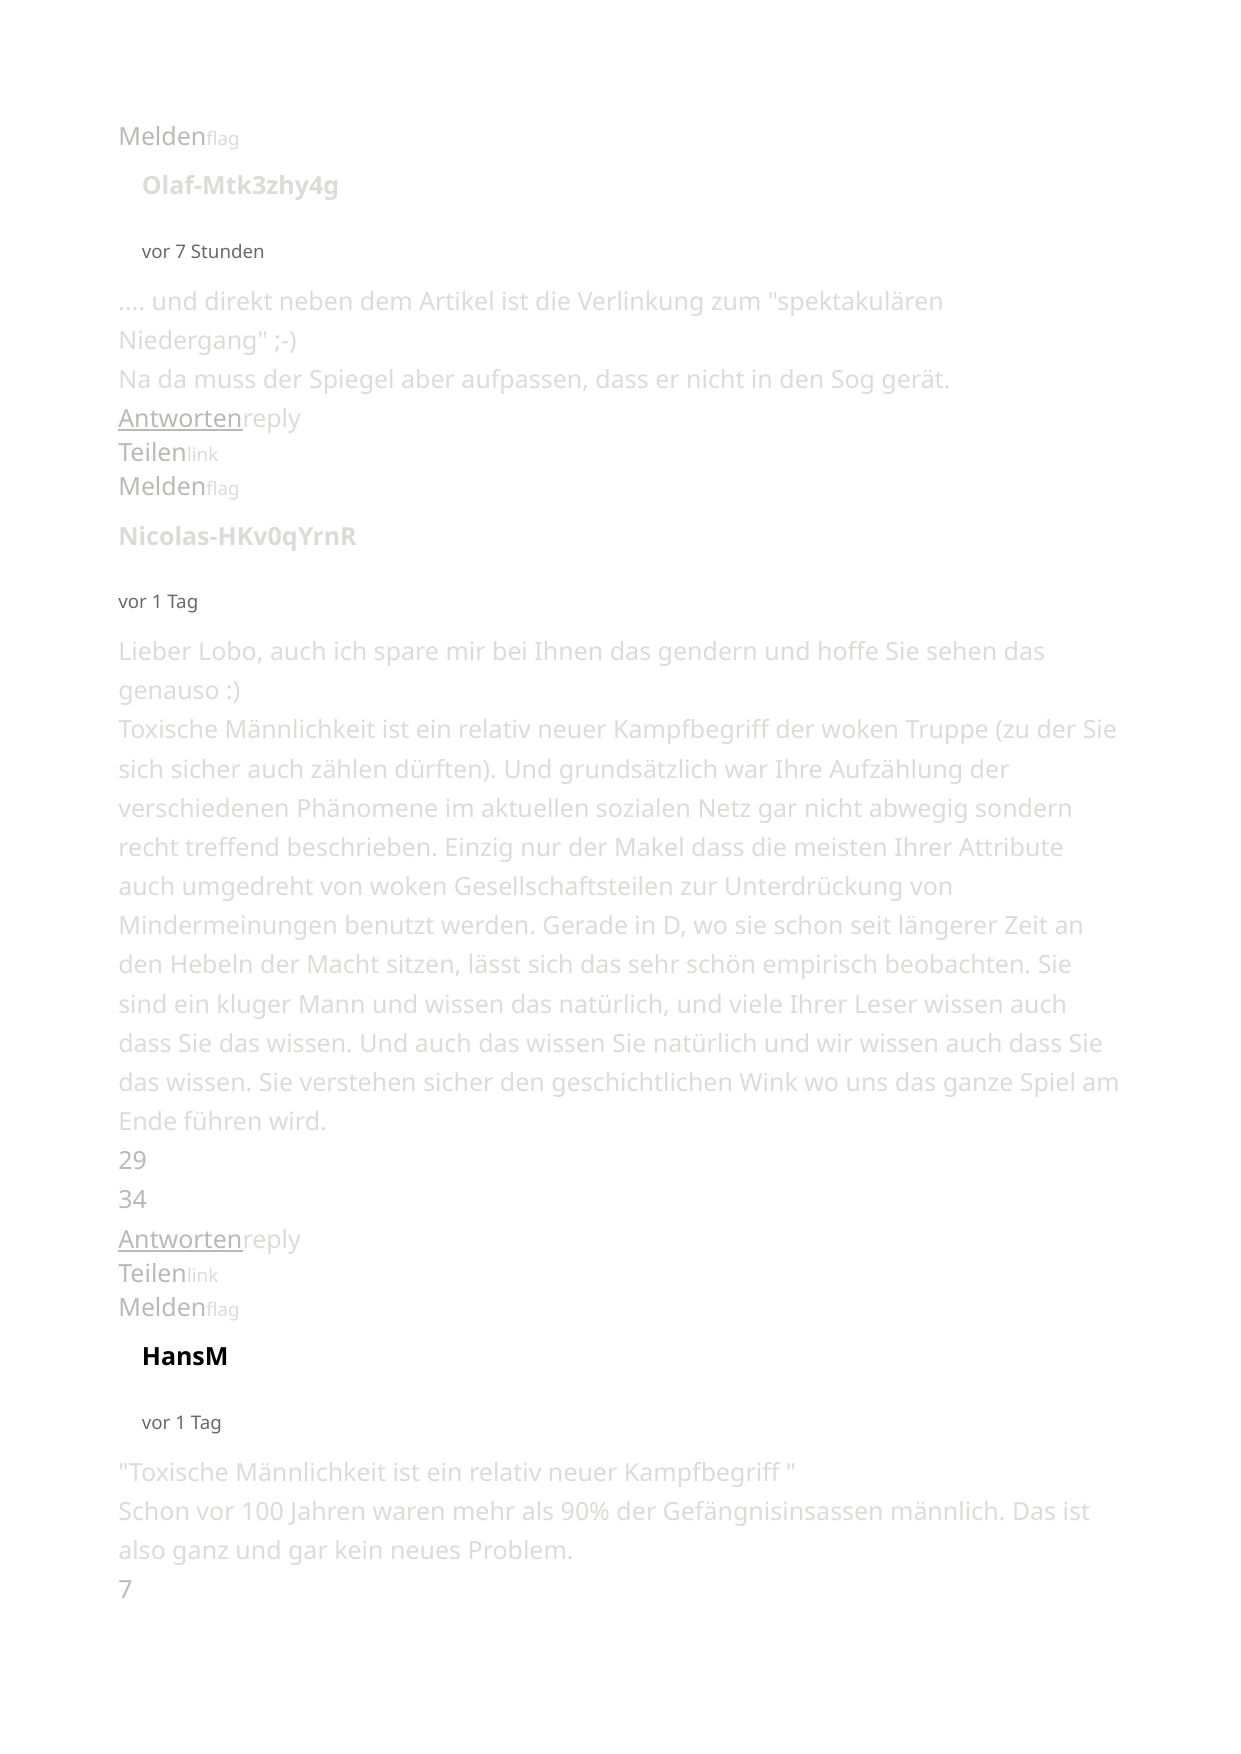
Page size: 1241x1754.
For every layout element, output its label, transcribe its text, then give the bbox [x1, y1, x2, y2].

text .... und direkt neben dem Artikel ist die Verlinkung zum "spektakulären Niedergang" ;-) Na da muss der Spiegel aber aufpassen, dass er nicht in den Sog gerät. [118, 283, 1122, 396]
text Lieber Lobo, auch ich spare mir bei Ihnen das gendern und hoffe Sie sehen das genauso :) Toxische Männlichkeit ist ein relativ neuer Kampfbegriff der woken Truppe (zu der Sie sich sicher auch zählen dürften). Und grundsätzlich war Ihre Aufzählung der verschiedenen Phänomene im aktuellen sozialen Netz gar nicht abwegig sondern recht treffend beschrieben. Einzig nur der Makel dass die meisten Ihrer Attribute auch umgedreht von woken Gesellschaftsteilen zur Unterdrückung von Mindermeinungen benutzt werden. Gerade in D, wo sie schon seit längerer Zeit an den Hebeln der Macht sitzen, lässt sich das sehr schön empirisch beobachten. Sie sind ein kluger Mann und wissen das natürlich, und viele Ihrer Leser wissen auch dass Sie das wissen. Und auch das wissen Sie natürlich und wir wissen auch dass Sie das wissen. Sie verstehen sicher den geschichtlichen Wink wo uns das ganze Spiel am Ende führen wird. [118, 634, 1122, 1138]
text Teilenlink [118, 435, 1122, 469]
text 29 [118, 1143, 1122, 1177]
text HansM [142, 1339, 1114, 1373]
text vor 1 Tag [118, 589, 1117, 614]
text 34 [118, 1182, 1122, 1216]
text vor 7 Stunden [142, 238, 1117, 264]
text Meldenflag [118, 118, 1122, 152]
text Antwortenreply [118, 401, 1122, 435]
text Antwortenreply [118, 1221, 1122, 1255]
text Olaf-Mtk3zhy4g [142, 168, 1114, 202]
text 7 [118, 1572, 1122, 1606]
text Teilenlink [118, 1255, 1122, 1289]
text Meldenflag [118, 469, 1122, 503]
text vor 1 Tag [142, 1409, 1117, 1435]
text "Toxische Männlichkeit ist ein relativ neuer Kampfbegriff " Schon vor 100 Jahren waren mehr als 90% der Gefängnisinsassen männlich. Das ist also ganz und gar kein neues Problem. [118, 1454, 1122, 1567]
text Nicolas-HKv0qYrnR [118, 518, 1114, 552]
text Meldenflag [118, 1289, 1122, 1323]
